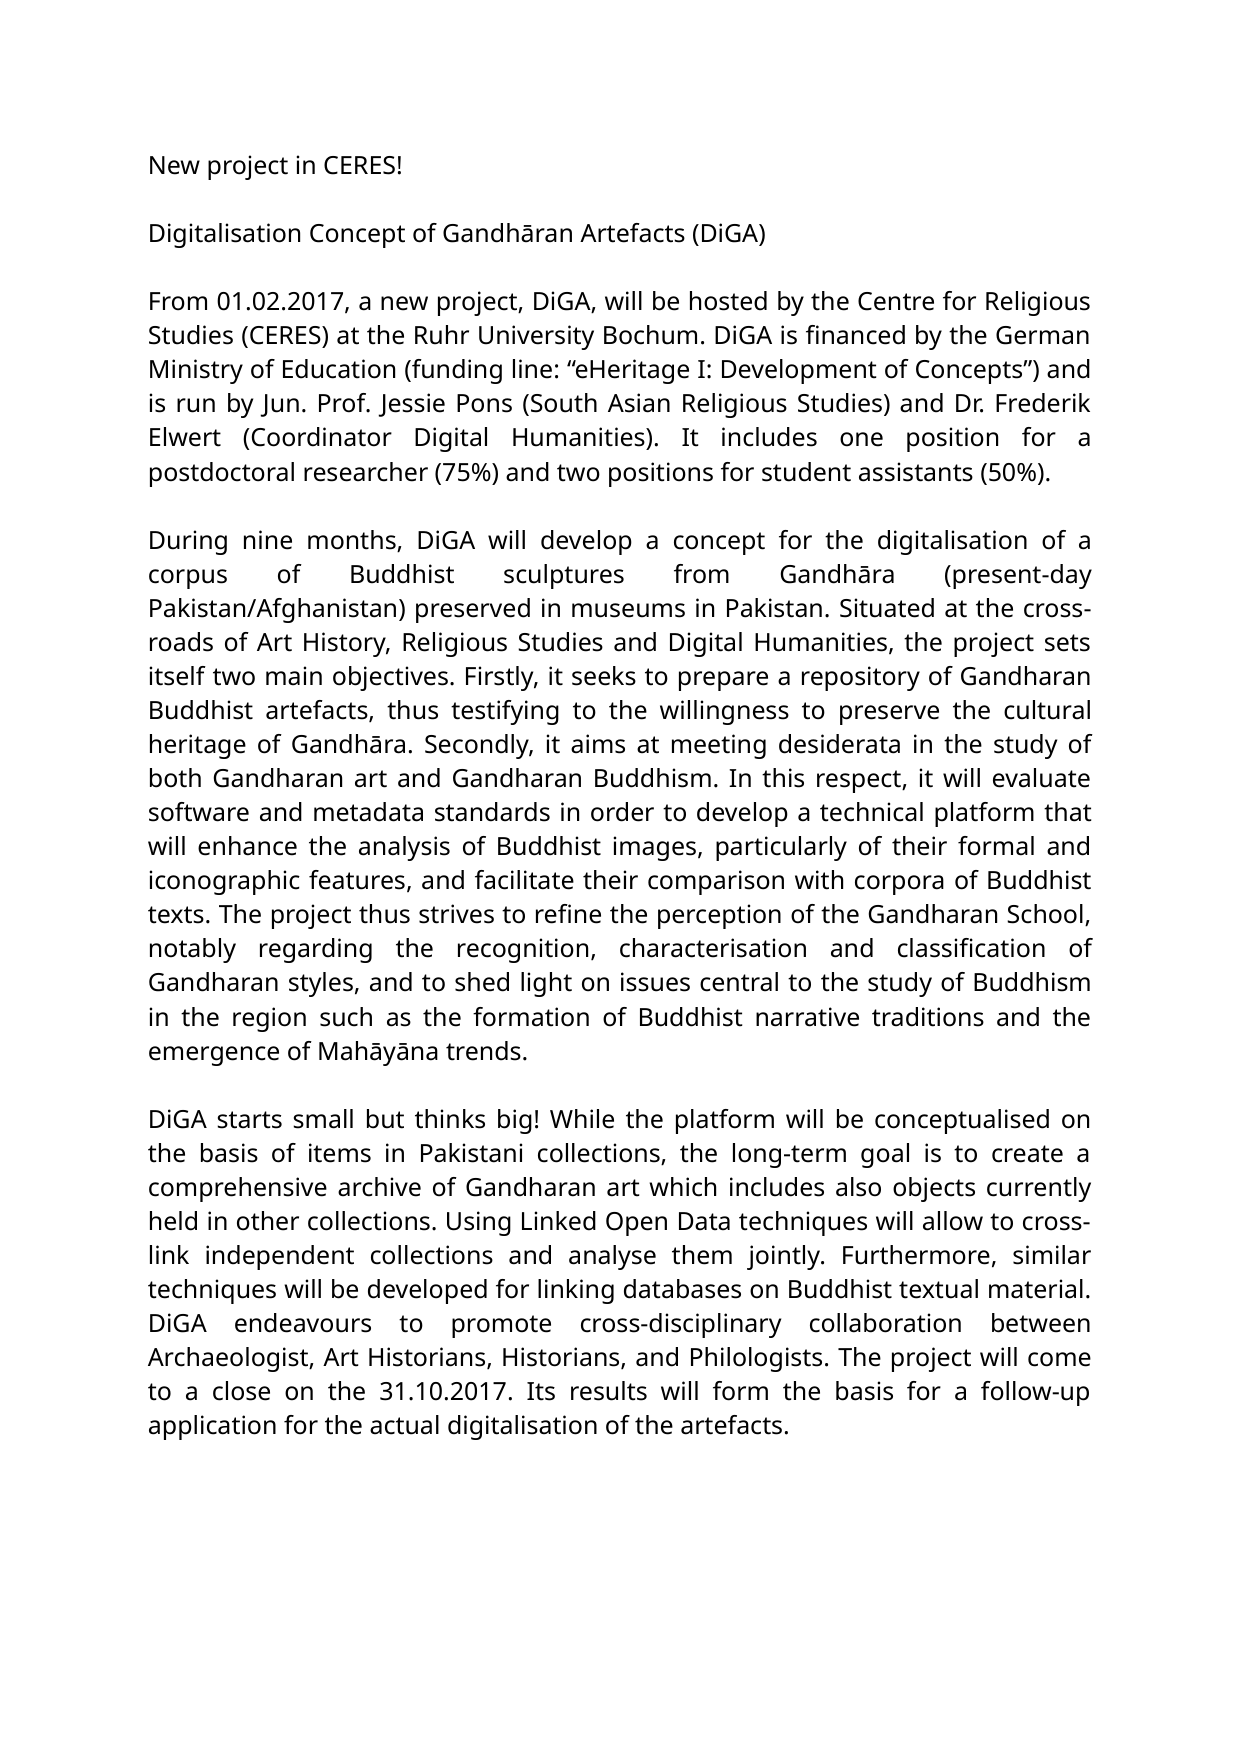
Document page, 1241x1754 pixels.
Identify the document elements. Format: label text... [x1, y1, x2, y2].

text New project in CERES! [148, 148, 1093, 182]
text From 01.02.2017, a new project, DiGA, will be hosted by the Centre for Religious Studies (CERES) at the Ruhr University Bochum. DiGA is financed by the German Ministry of Education (funding line: “eHeritage I: Development of Concepts”) and is run by Jun. Prof. Jessie Pons (South Asian Religious Studies) and Dr. Frederik Elwert (Coordinator Digital Humanities). It includes one position for a postdoctoral researcher (75%) and two positions for student assistants (50%). [148, 284, 1093, 488]
text DiGA starts small but thinks big! While the platform will be conceptualised on the basis of items in Pakistani collections, the long-term goal is to create a comprehensive archive of Gandharan art which includes also objects currently held in other collections. Using Linked Open Data techniques will allow to cross-link independent collections and analyse them jointly. Furthermore, similar techniques will be developed for linking databases on Buddhist textual material. DiGA endeavours to promote cross-disciplinary collaboration between Archaeologist, Art Historians, Historians, and Philologists. The project will come to a close on the 31.10.2017. Its results will form the basis for a follow-up application for the actual digitalisation of the artefacts. [148, 1101, 1093, 1442]
text During nine months, DiGA will develop a concept for the digitalisation of a corpus of Buddhist sculptures from Gandhāra (present-day Pakistan/Afghanistan) preserved in museums in Pakistan. Situated at the cross-roads of Art History, Religious Studies and Digital Humanities, the project sets itself two main objectives. Firstly, it seeks to prepare a repository of Gandharan Buddhist artefacts, thus testifying to the willingness to preserve the cultural heritage of Gandhāra. Secondly, it aims at meeting desiderata in the study of both Gandharan art and Gandharan Buddhism. In this respect, it will evaluate software and metadata standards in order to develop a technical platform that will enhance the analysis of Buddhist images, particularly of their formal and iconographic features, and facilitate their comparison with corpora of Buddhist texts. The project thus strives to refine the perception of the Gandharan School, notably regarding the recognition, characterisation and classification of Gandharan styles, and to shed light on issues central to the study of Buddhism in the region such as the formation of Buddhist narrative traditions and the emergence of Mahāyāna trends. [148, 522, 1093, 1067]
text Digitalisation Concept of Gandhāran Artefacts (DiGA) [148, 216, 1093, 250]
